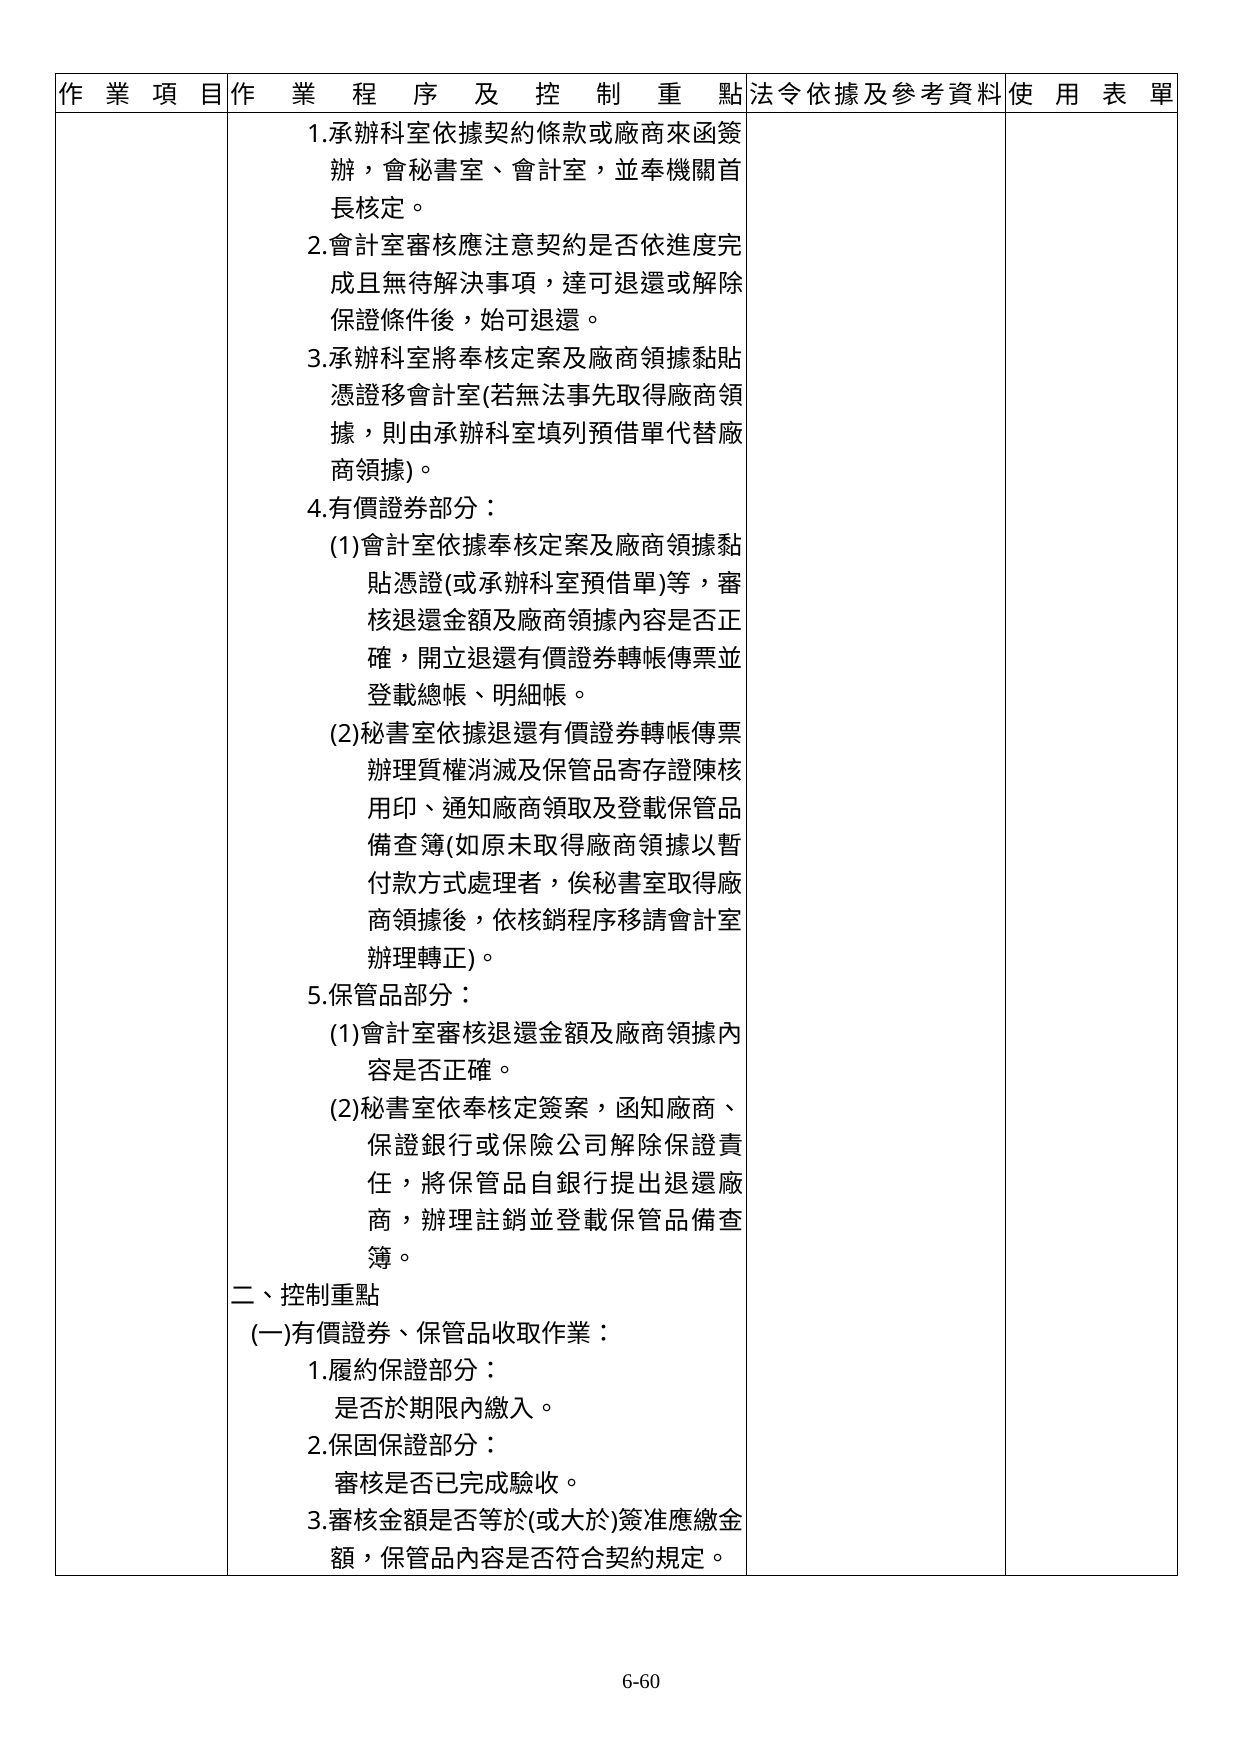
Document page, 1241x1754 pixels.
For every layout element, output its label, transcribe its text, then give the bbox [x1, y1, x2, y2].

table_header 法令依據及參考資料 [747, 74, 1005, 112]
table_cell 1.承辦科室依據契約條款或廠商來函簽辦，會秘書室、會計室，並奉機關首長核定。 2.會計室審核應注意契約是否依進度完成且無待解決事項，達可退還或解除保證條件後，始可退還。 3.承辦科室將奉核定案及廠商領據黏貼憑證移會計室(若無法事先取得廠商領據，則由承辦科室填列預借單代替廠商領據)。 4.有價證券部分： (1)會計室依據奉核定案及廠商領據黏貼憑證(或承辦科室預借單)等，審核退還金額及廠商領據內容是否正確，開立退還有價證券轉帳傳票並登載總帳、明細帳。 (2)秘書室依據退還有價證券轉帳傳票辦理質權消滅及保管品寄存證陳核用印、通知廠商領取及登載保管品備查簿(如原未取得廠商領據以暫付款方式處理者，俟秘書室取得廠商領據後，依核銷程序移請會計室辦理轉正)。 5.保管品部分： (1)會計室審核退還金額及廠商領據內容是否正確。 (2)秘書室依奉核定簽案，函知廠商、保證銀行或保險公司解除保證責任，將保管品自銀行提出退還廠商，辦理註銷並登載保管品備查簿。 二、控制重點 (一)有價證券、保管品收取作業： 1.履約保證部分： 是否於期限內繳入。 2.保固保證部分： 審核是否已完成驗收。 3.審核金額是否等於(或大於)簽准應繳金額，保管品內容是否符合契約規定。 [228, 113, 746, 1575]
table_cell [1006, 113, 1177, 1575]
table_header 作業項目 [56, 74, 227, 112]
table_cell [56, 113, 227, 1575]
table_cell [747, 113, 1005, 1575]
table_header 作業程序及控制重點 [228, 74, 746, 112]
table_header 使用表單 [1006, 74, 1177, 112]
